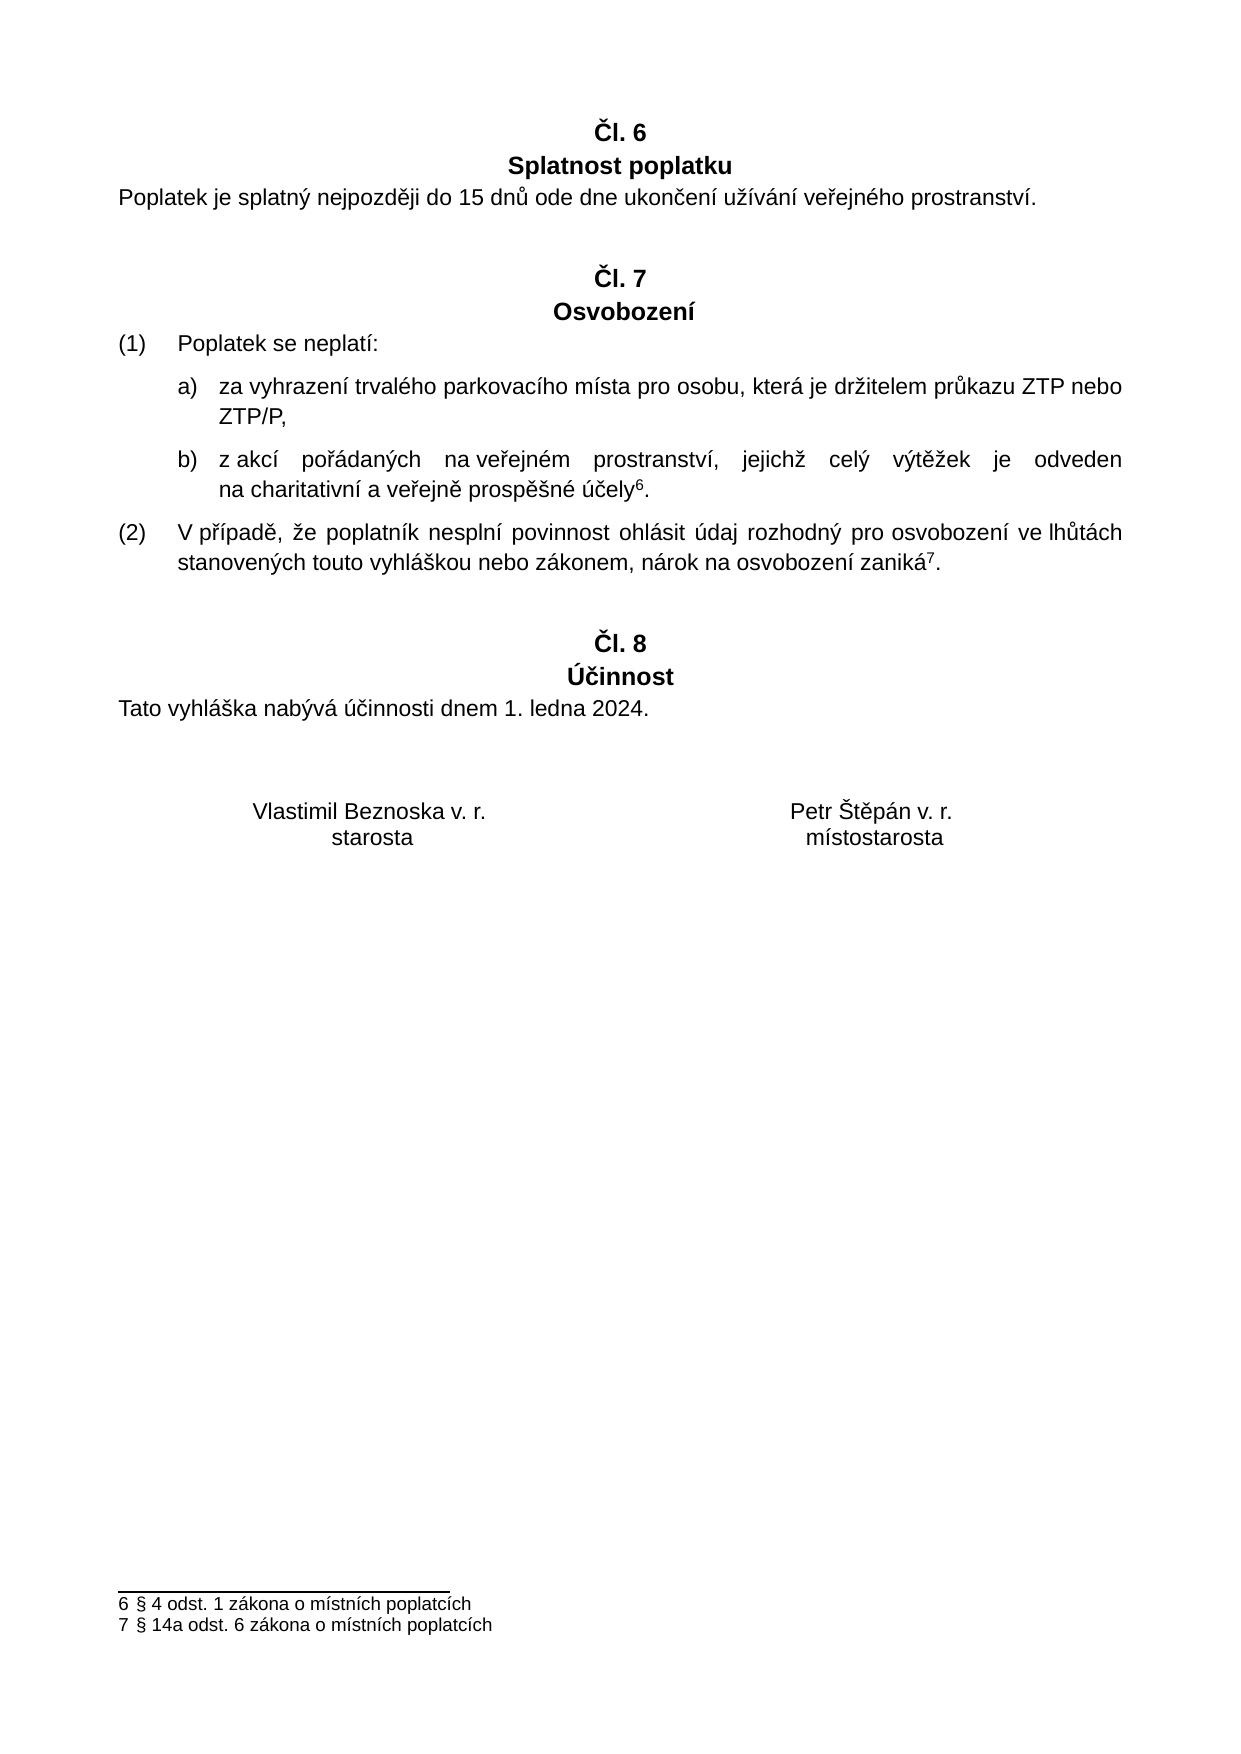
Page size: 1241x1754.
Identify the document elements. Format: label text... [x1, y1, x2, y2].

table_cell [118, 856, 620, 974]
subtitle Čl. 6 Splatnost poplatku [118, 118, 1122, 180]
list za vyhrazení trvalého parkovacího místa pro osobu, která je držitelem průkazu ZTP nebo ZTP/P, [177, 373, 1122, 430]
table_header Vlastimil Beznoska v. r. starosta [118, 738, 620, 856]
list § 4 odst. 1 zákona o místních poplatcích [118, 1592, 1122, 1614]
list Poplatek se neplatí: [118, 330, 1122, 357]
table_cell [620, 856, 1122, 974]
subtitle Čl. 8 Účinnost [118, 629, 1122, 691]
text Poplatek je splatný nejpozději do 15 dnů ode dne ukončení užívání veřejného prostranství. [118, 184, 1122, 211]
subtitle Čl. 7 Osvobození [118, 264, 1122, 326]
text Tato vyhláška nabývá účinnosti dnem 1. ledna 2024. [118, 695, 1122, 722]
table_header Petr Štěpán v. r. místostarosta [620, 738, 1122, 856]
list § 14a odst. 6 zákona o místních poplatcích [118, 1614, 1122, 1635]
list z akcí pořádaných na veřejném prostranství, jejichž celý výtěžek je odveden na charitativní a veřejně prospěšné účely. [177, 446, 1122, 503]
list V případě, že poplatník nesplní povinnost ohlásit údaj rozhodný pro osvobození ve lhůtách stanovených touto vyhláškou nebo zákonem, nárok na osvobození zaniká. [118, 519, 1122, 576]
